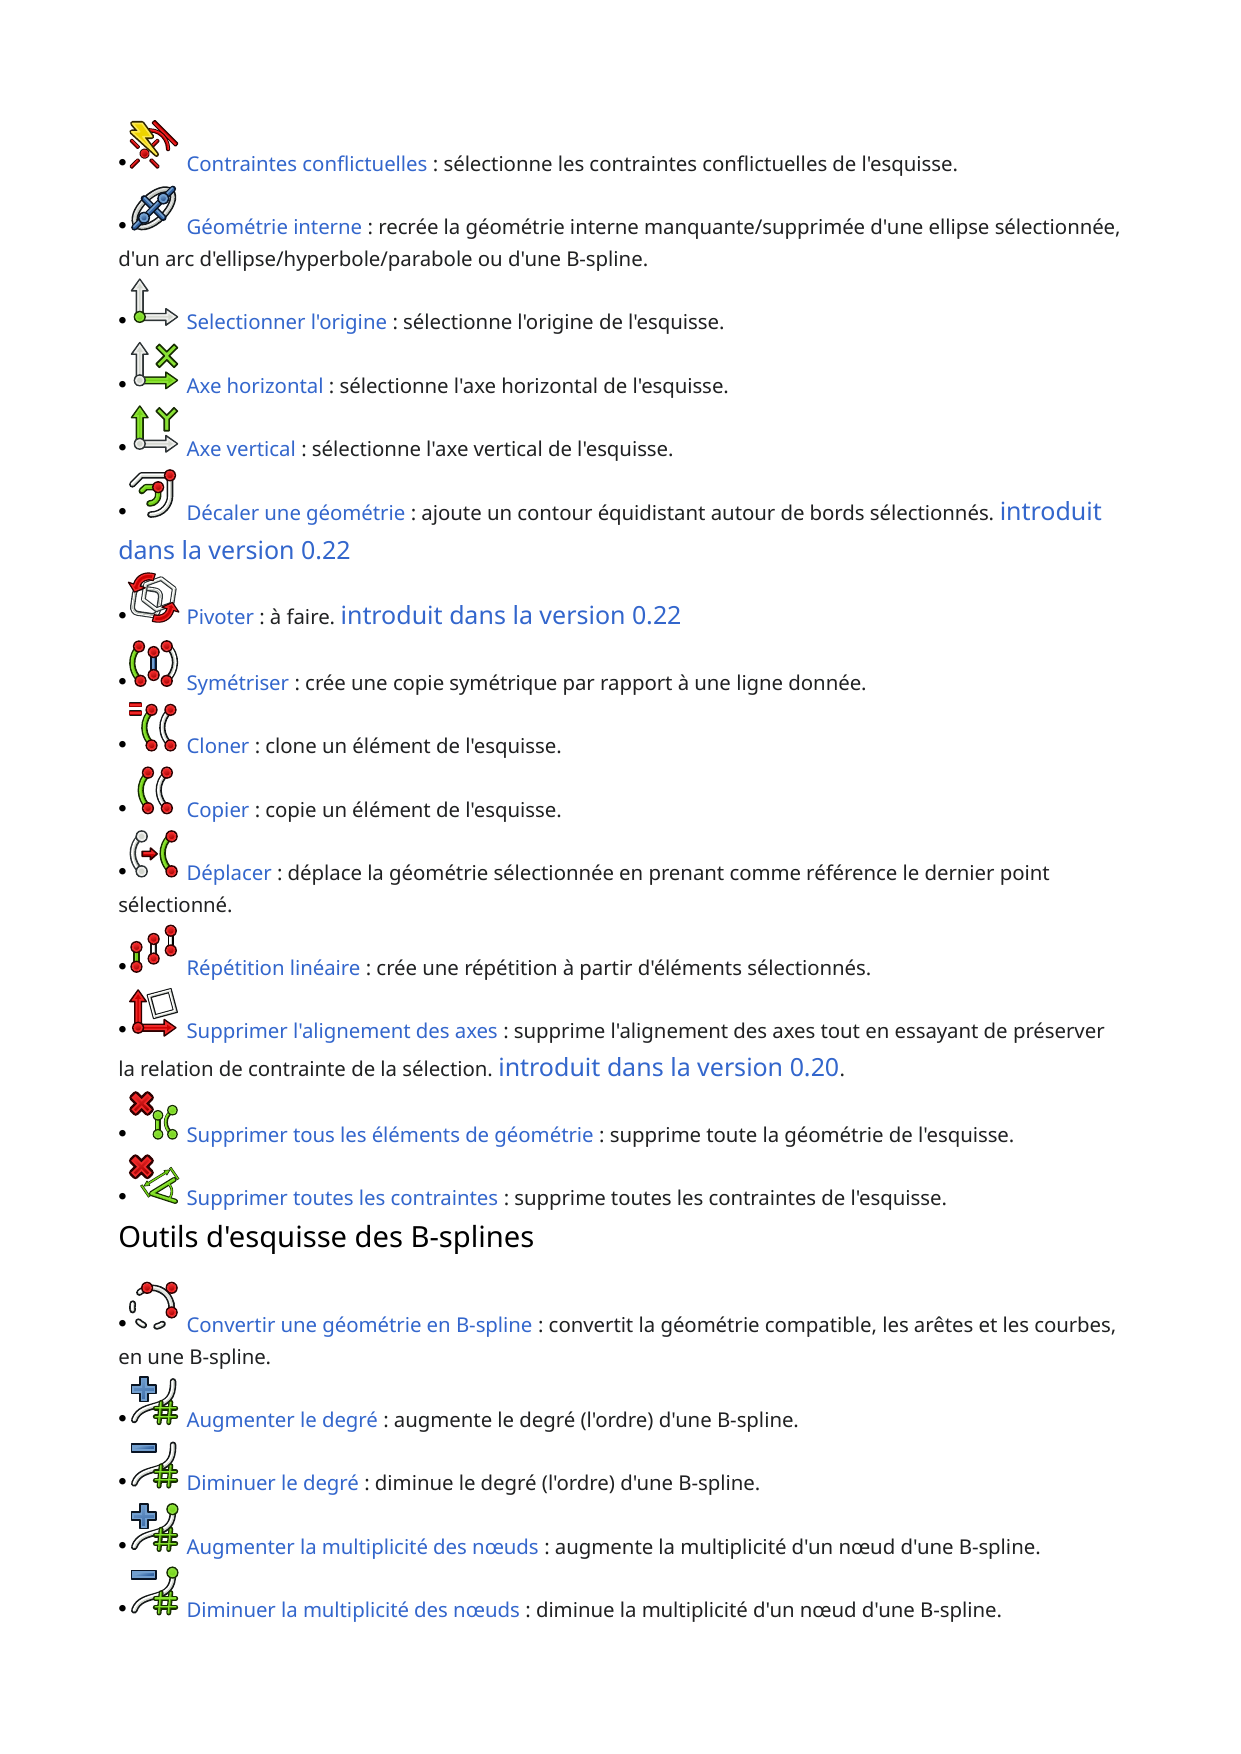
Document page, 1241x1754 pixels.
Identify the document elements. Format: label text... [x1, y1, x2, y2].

list Axe vertical : sélectionne l'axe vertical de l'esquisse. [118, 403, 1122, 462]
list Symétriser : crée une copie symétrique par rapport à une ligne donnée. [118, 637, 1122, 696]
list Augmenter la multiplicité des nœuds : augmente la multiplicité d'un nœud d'une B-spline. [118, 1501, 1122, 1560]
list Supprimer toutes les contraintes : supprime toutes les contraintes de l'esquisse. [118, 1152, 1122, 1211]
list Copier : copie un élément de l'esquisse. [118, 764, 1122, 823]
list Convertir une géométrie en B-spline : convertit la géométrie compatible, les arêtes et les courbes, en une B-spline. [118, 1279, 1122, 1370]
subtitle Outils d'esquisse des B-splines [118, 1216, 1122, 1256]
list Géométrie interne : recrée la géométrie interne manquante/supprimée d'une ellipse sélectionnée, d'un arc d'ellipse/hyperbole/parabole ou d'une B-spline. [118, 182, 1122, 272]
list Pivoter : à faire. introduit dans la version 0.22 [118, 571, 1122, 632]
list Axe horizontal : sélectionne l'axe horizontal de l'esquisse. [118, 340, 1122, 399]
list Répétition linéaire : crée une répétition à partir d'éléments sélectionnés. [118, 922, 1122, 981]
list Déplacer : déplace la géométrie sélectionnée en prenant comme référence le dernier point sélectionné. [118, 827, 1122, 918]
list Supprimer l'alignement des axes : supprime l'alignement des axes tout en essayant de préserver la relation de contrainte de la sélection. introduit dans la version 0.20. [118, 986, 1122, 1084]
list Selectionner l'origine : sélectionne l'origine de l'esquisse. [118, 276, 1122, 336]
list Décaler une géométrie : ajoute un contour équidistant autour de bords sélectionnés. introduit dans la version 0.22 [118, 467, 1122, 566]
list Diminuer le degré : diminue le degré (l'ordre) d'une B-spline. [118, 1438, 1122, 1497]
list Contraintes conflictuelles : sélectionne les contraintes conflictuelles de l'esquisse. [118, 118, 1122, 177]
list Supprimer tous les éléments de géométrie : supprime toute la géométrie de l'esquisse. [118, 1089, 1122, 1148]
list Diminuer la multiplicité des nœuds : diminue la multiplicité d'un nœud d'une B-spline. [118, 1564, 1122, 1623]
list Augmenter le degré : augmente le degré (l'ordre) d'une B-spline. [118, 1374, 1122, 1433]
list Cloner : clone un élément de l'esquisse. [118, 700, 1122, 759]
